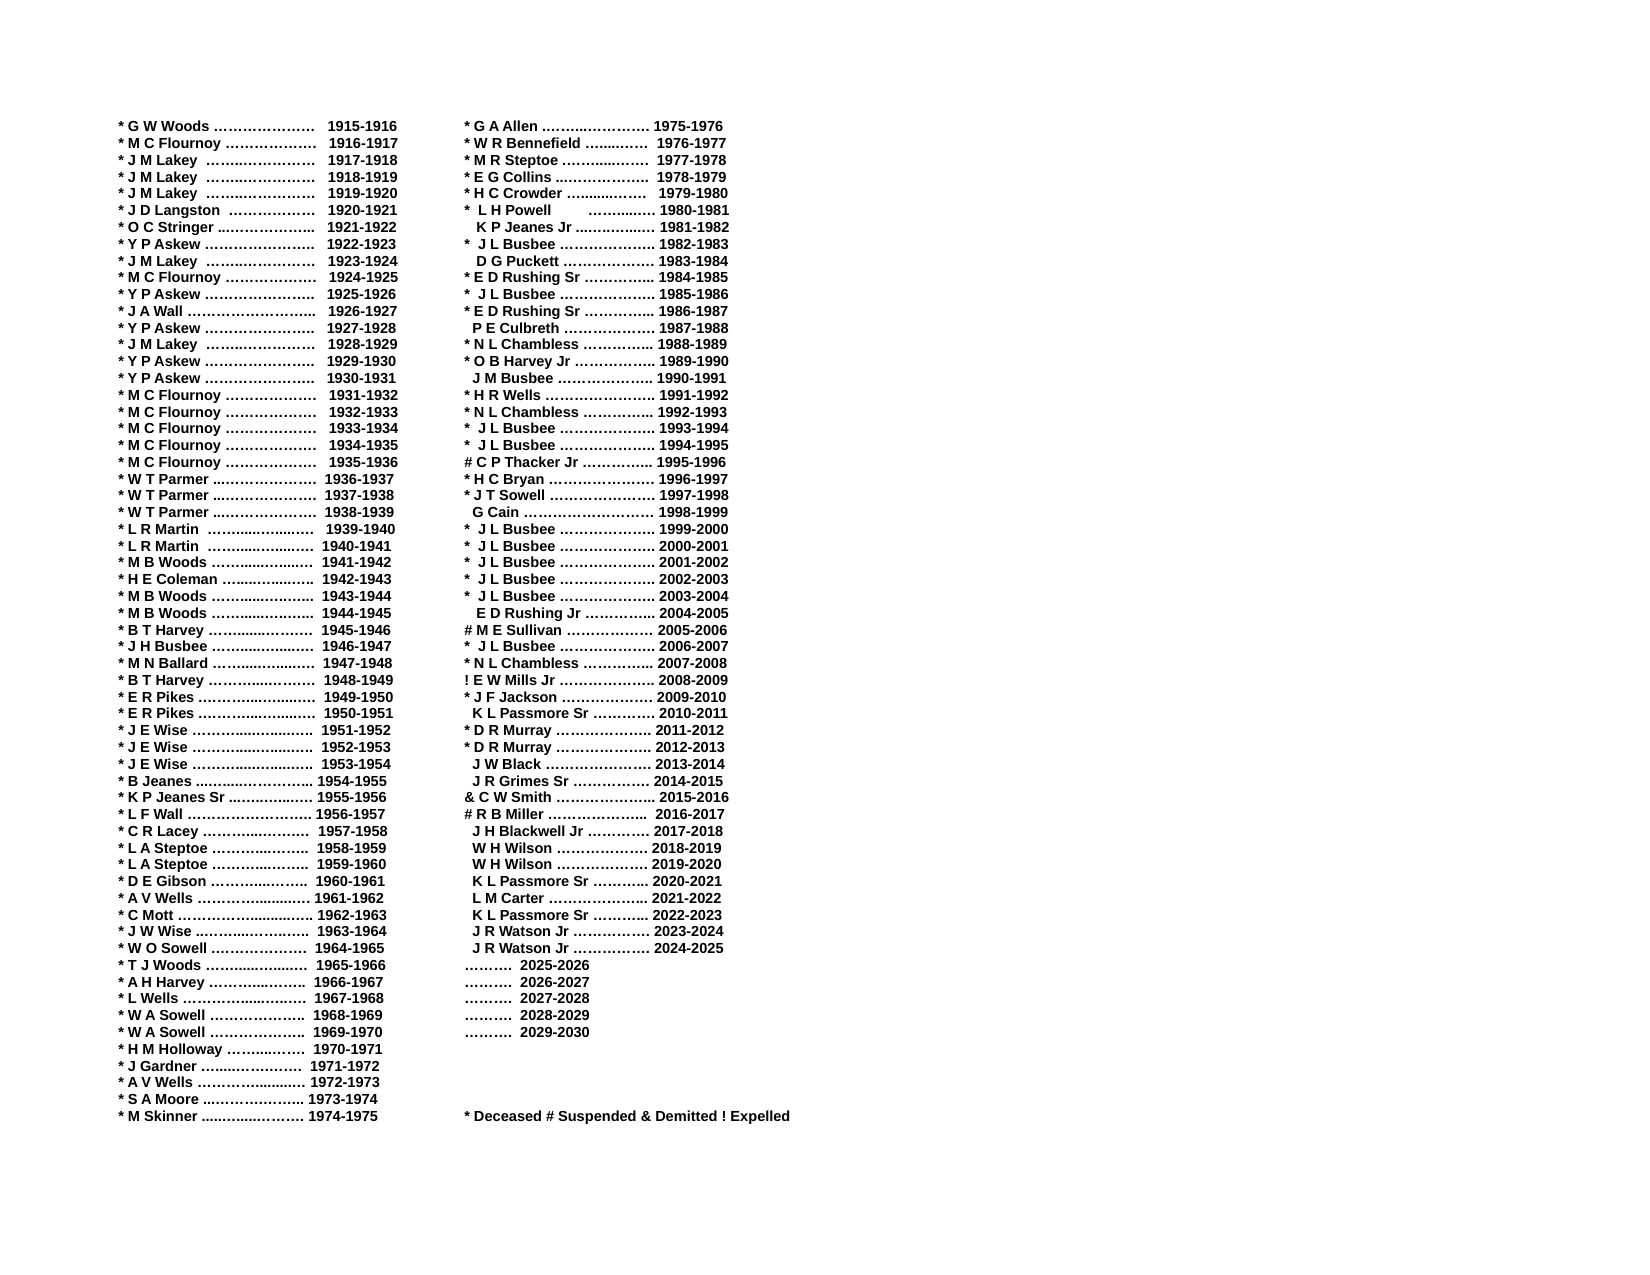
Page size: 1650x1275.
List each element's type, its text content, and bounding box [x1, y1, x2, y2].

text * H C Bryan …………………. 1996-1997 [464, 470, 810, 487]
text * W T Parmer ...………………. 1937-1938 [118, 487, 464, 504]
text W H Wilson ………………. 2019-2020 [464, 856, 810, 873]
text J R Watson Jr ……………. 2023-2024 [464, 923, 810, 940]
text * J L Busbee ……………….. 2006-2007 [464, 638, 810, 655]
text * M C Flournoy ………………. 1934-1935 [118, 437, 464, 453]
text * J L Busbee ……………….. 2002-2003 [464, 571, 810, 588]
text * J L Busbee ……………….. 2001-2002 [464, 554, 810, 571]
text ………. 2025-2026 [464, 957, 810, 973]
text * S A Moore ...……….……... 1973-1974 [118, 1091, 464, 1108]
text * A V Wells ………….........… 1972-1973 [118, 1074, 464, 1091]
text * M C Flournoy ………………. 1933-1934 [118, 420, 464, 437]
text * H E Coleman ….....….....….. 1942-1943 [118, 571, 464, 588]
text * G W Woods ………………… 1915-1916 [118, 118, 464, 135]
text J M Busbee ……………….. 1990-1991 [464, 370, 810, 386]
text * J A Wall ……………………... 1926-1927 [118, 303, 464, 319]
text * C Mott ……………..........….. 1962-1963 [118, 906, 464, 923]
text ………. 2029-2030 [464, 1024, 810, 1041]
text P E Culbreth ………………. 1987-1988 [464, 319, 810, 336]
text * H C Crowder …........……. 1979-1980 [464, 185, 810, 202]
text * M C Flournoy ………………. 1916-1917 [118, 135, 464, 152]
text * B T Harvey ………....…….… 1948-1949 [118, 672, 464, 688]
text * W A Sowell ……………….. 1968-1969 [118, 1007, 464, 1024]
text * T J Woods ……......….....… 1965-1966 [118, 957, 464, 973]
text * J M Lakey ……..…………… 1919-1920 [118, 185, 464, 202]
text J R Watson Jr ……………. 2024-2025 [464, 940, 810, 957]
text * H R Wells ………………….. 1991-1992 [464, 386, 810, 403]
text * M C Flournoy ………………. 1932-1933 [118, 403, 464, 420]
text * Deceased # Suspended & Demitted ! Expelled [464, 1108, 810, 1124]
text * N L Chambless …………... 2007-2008 [464, 655, 810, 672]
text J R Grimes Sr ……………. 2014-2015 [464, 772, 810, 789]
text * E G Collins ...…………….. 1978-1979 [464, 168, 810, 185]
text * J L Busbee ……………….. 1982-1983 [464, 236, 810, 252]
text * B T Harvey …….......…….… 1945-1946 [118, 621, 464, 638]
text * J L Busbee ……………….. 1993-1994 [464, 420, 810, 437]
text * L A Steptoe ………....…….. 1958-1959 [118, 839, 464, 856]
text W H Wilson ………………. 2018-2019 [464, 839, 810, 856]
text * E D Rushing Sr …………... 1986-1987 [464, 303, 810, 319]
text * J L Busbee ……………….. 1999-2000 [464, 521, 810, 537]
text * Y P Askew ………………….. 1930-1931 [118, 370, 464, 386]
text * J L Busbee ……………….. 1994-1995 [464, 437, 810, 453]
text G Cain ……………………… 1998-1999 [464, 504, 810, 521]
text & C W Smith ………………... 2015-2016 [464, 789, 810, 806]
text * E R Pikes .………....….....…. 1949-1950 [118, 688, 464, 705]
text * K P Jeanes Sr ...…..…....…. 1955-1956 [118, 789, 464, 806]
text * D E Gibson ………....…….. 1960-1961 [118, 873, 464, 889]
text ! E W Mills Jr ……………….. 2008-2009 [464, 672, 810, 688]
text J W Black …………………. 2013-2014 [464, 755, 810, 772]
text * H M Holloway ……....……. 1970-1971 [118, 1041, 464, 1057]
text * A H Harvey ………....…….. 1966-1967 * L Wells …………......…..…. 1967-1968 [118, 973, 464, 1007]
text * J M Lakey ……..…………… 1923-1924 [118, 252, 464, 269]
text * M B Woods ……......…..…... 1943-1944 [118, 588, 464, 604]
text * W O Sowell .………………. 1964-1965 [118, 940, 464, 957]
text * J E Wise ……….....….....….. 1952-1953 [118, 739, 464, 755]
text * J M Lakey ……..…………… 1918-1919 [118, 168, 464, 185]
text * J Gardner ….....…….……. 1971-1972 [118, 1057, 464, 1074]
text * D R Murray ……………….. 2011-2012 [464, 722, 810, 739]
text * N L Chambless …………... 1992-1993 [464, 403, 810, 420]
text * J E Wise ……….....….....….. 1951-1952 [118, 722, 464, 739]
text * A V Wells ………….........…. 1961-1962 [118, 889, 464, 906]
text * W R Bennefield ….....…… 1976-1977 [464, 135, 810, 152]
text * M N Ballard …….....….....…. 1947-1948 [118, 655, 464, 672]
text * Y P Askew ………………….. 1929-1930 [118, 353, 464, 370]
text * Y P Askew ………………….. 1922-1923 [118, 236, 464, 252]
text * M B Woods ……......…..…... 1944-1945 [118, 604, 464, 621]
text E D Rushing Jr …………... 2004-2005 [464, 604, 810, 621]
text K L Passmore Sr …………. 2010-2011 [464, 705, 810, 722]
text * C R Lacey ………....…….… 1957-1958 [118, 822, 464, 839]
text * G A Allen .……...…………. 1975-1976 [464, 118, 810, 135]
text * J L Busbee ……………….. 2000-2001 [464, 537, 810, 554]
text * E D Rushing Sr …………... 1984-1985 [464, 269, 810, 286]
text * L H Powell …….....…. 1980-1981 [464, 202, 810, 219]
text * Y P Askew ………………….. 1925-1926 [118, 286, 464, 303]
text K L Passmore Sr ………... 2020-2021 [464, 873, 810, 889]
text * J E Wise ……….....….....….. 1953-1954 [118, 755, 464, 772]
text * J M Lakey ……..…………… 1928-1929 [118, 336, 464, 353]
text ………. 2026-2027 [464, 973, 810, 990]
text ………. 2028-2029 [464, 1007, 810, 1024]
text * D R Murray ……………….. 2012-2013 [464, 739, 810, 755]
text * W T Parmer ...………………. 1936-1937 [118, 470, 464, 487]
text * J D Langston ……………… 1920-1921 [118, 202, 464, 219]
text * J M Lakey ……..…………… 1917-1918 [118, 152, 464, 168]
text * L R Martin ……......….....…. 1940-1941 [118, 537, 464, 554]
text J H Blackwell Jr …………. 2017-2018 [464, 822, 810, 839]
text * M C Flournoy ………………. 1931-1932 [118, 386, 464, 403]
text * M C Flournoy ………………. 1924-1925 [118, 269, 464, 286]
text D G Puckett ………………. 1983-1984 [464, 252, 810, 269]
text * N L Chambless …………... 1988-1989 [464, 336, 810, 353]
text * J L Busbee ……………….. 1985-1986 [464, 286, 810, 303]
text # C P Thacker Jr …………... 1995-1996 [464, 453, 810, 470]
text * J F Jackson ………………. 2009-2010 [464, 688, 810, 705]
text * L R Martin ……......….....…. 1939-1940 [118, 521, 464, 537]
text * Y P Askew ………………….. 1927-1928 [118, 319, 464, 336]
text * O B Harvey Jr …………….. 1989-1990 [464, 353, 810, 370]
text * J W Wise ..……....……..….. 1963-1964 [118, 923, 464, 940]
text * M C Flournoy ………………. 1935-1936 [118, 453, 464, 470]
text * E R Pikes .………....….....…. 1950-1951 [118, 705, 464, 722]
text * M R Steptoe .…….....……. 1977-1978 [464, 152, 810, 168]
text * O C Stringer ...……………... 1921-1922 [118, 219, 464, 236]
text * M B Woods ……......….....… 1941-1942 [118, 554, 464, 571]
text * J T Sowell …………………. 1997-1998 [464, 487, 810, 504]
text # R B Miller ………………... 2016-2017 [464, 806, 810, 822]
text * L F Wall …………………….. 1956-1957 [118, 806, 464, 822]
text # M E Sullivan ……………… 2005-2006 [464, 621, 810, 638]
text * W T Parmer ...………………. 1938-1939 [118, 504, 464, 521]
text * L A Steptoe ………....…….. 1959-1960 [118, 856, 464, 873]
text K P Jeanes Jr ...…..…....… 1981-1982 [464, 219, 810, 236]
text * M Skinner .....….....………. 1974-1975 [118, 1108, 464, 1124]
text * W A Sowell ……………….. 1969-1970 [118, 1024, 464, 1041]
text ………. 2027-2028 [464, 990, 810, 1007]
text * J H Busbee …….....….....…. 1946-1947 [118, 638, 464, 655]
text L M Carter ………………... 2021-2022 [464, 889, 810, 906]
text K L Passmore Sr ………... 2022-2023 [464, 906, 810, 923]
text * J L Busbee ……………….. 2003-2004 [464, 588, 810, 604]
text * B Jeanes ...….....…………... 1954-1955 [118, 772, 464, 789]
